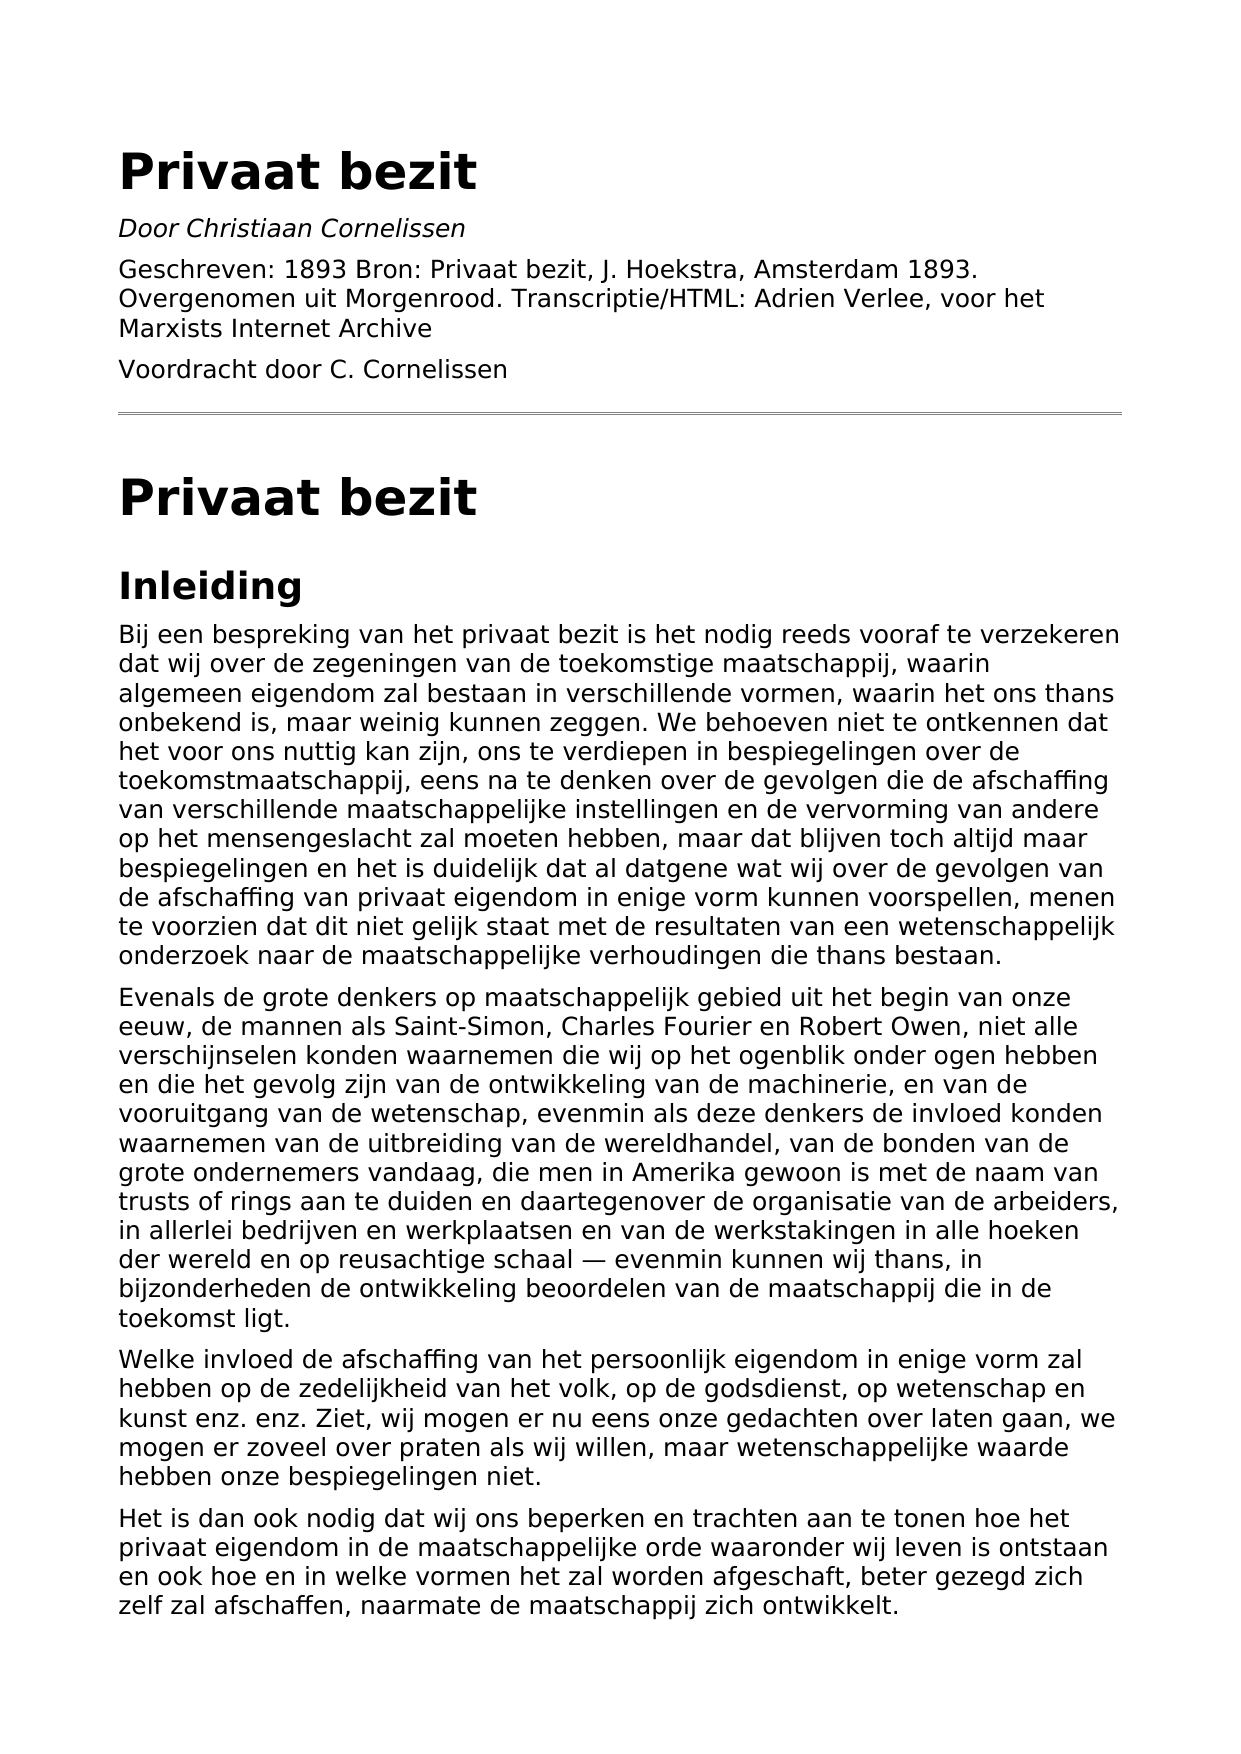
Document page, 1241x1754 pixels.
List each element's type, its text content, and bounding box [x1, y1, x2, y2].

text Het is dan ook nodig dat wij ons beperken en trachten aan te tonen hoe het privaat eigendom in de maatschappelijke orde waaronder wij leven is ontstaan en ook hoe en in welke vormen het zal worden afgeschaft, beter gezegd zich zelf zal afschaffen, naarmate de maatschappij zich ontwikkelt. [118, 1504, 1122, 1620]
text Geschreven: 1893 Bron: Privaat bezit, J. Hoekstra, Amsterdam 1893. Overgenomen uit Morgenrood. Transcriptie/HTML: Adrien Verlee, voor het Marxists Internet Archive [118, 256, 1122, 343]
subtitle Privaat bezit [118, 143, 1122, 201]
text Welke invloed de afschaffing van het persoonlijk eigendom in enige vorm zal hebben op de zedelijkheid van het volk, op de godsdienst, op wetenschap en kunst enz. enz. Ziet, wij mogen er nu eens onze gedachten over laten gaan, we mogen er zoveel over praten als wij willen, maar wetenschappelijke waarde hebben onze bespiegelingen niet. [118, 1345, 1122, 1491]
text Voordracht door C. Cornelissen [118, 356, 1122, 385]
text Door Christiaan Cornelissen [118, 214, 1122, 243]
subtitle Inleiding [118, 564, 1122, 608]
text Evenals de grote denkers op maatschappelijk gebied uit het begin van onze eeuw, de mannen als Saint-Simon, Charles Fourier en Robert Owen, niet alle verschijnselen konden waarnemen die wij op het ogenblik onder ogen hebben en die het gevolg zijn van de ontwikkeling van de machinerie, en van de vooruitgang van de wetenschap, evenmin als deze denkers de invloed konden waarnemen van de uitbreiding van de wereldhandel, van de bonden van de grote ondernemers vandaag, die men in Amerika gewoon is met de naam van trusts of rings aan te duiden en daartegenover de organisatie van de arbeiders, in allerlei bedrijven en werkplaatsen en van de werkstakingen in alle hoeken der wereld en op reusachtige schaal — evenmin kunnen wij thans, in bijzonderheden de ontwikkeling beoordelen van de maatschappij die in de toekomst ligt. [118, 983, 1122, 1333]
text Bij een bespreking van het privaat bezit is het nodig reeds vooraf te verzekeren dat wij over de zegeningen van de toekomstige maatschappij, waarin algemeen eigendom zal bestaan in verschillende vormen, waarin het ons thans onbekend is, maar weinig kunnen zeggen. We behoeven niet te ontkennen dat het voor ons nuttig kan zijn, ons te verdiepen in bespiegelingen over de toekomstmaatschappij, eens na te denken over de gevolgen die de afschaffing van verschillende maatschappelijke instellingen en de vervorming van andere op het mensengeslacht zal moeten hebben, maar dat blijven toch altijd maar bespiegelingen en het is duidelijk dat al datgene wat wij over de gevolgen van de afschaffing van privaat eigendom in enige vorm kunnen voorspellen, menen te voorzien dat dit niet gelijk staat met de resultaten van een wetenschappelijk onderzoek naar de maatschappelijke verhoudingen die thans bestaan. [118, 620, 1122, 970]
subtitle Privaat bezit [118, 468, 1122, 527]
